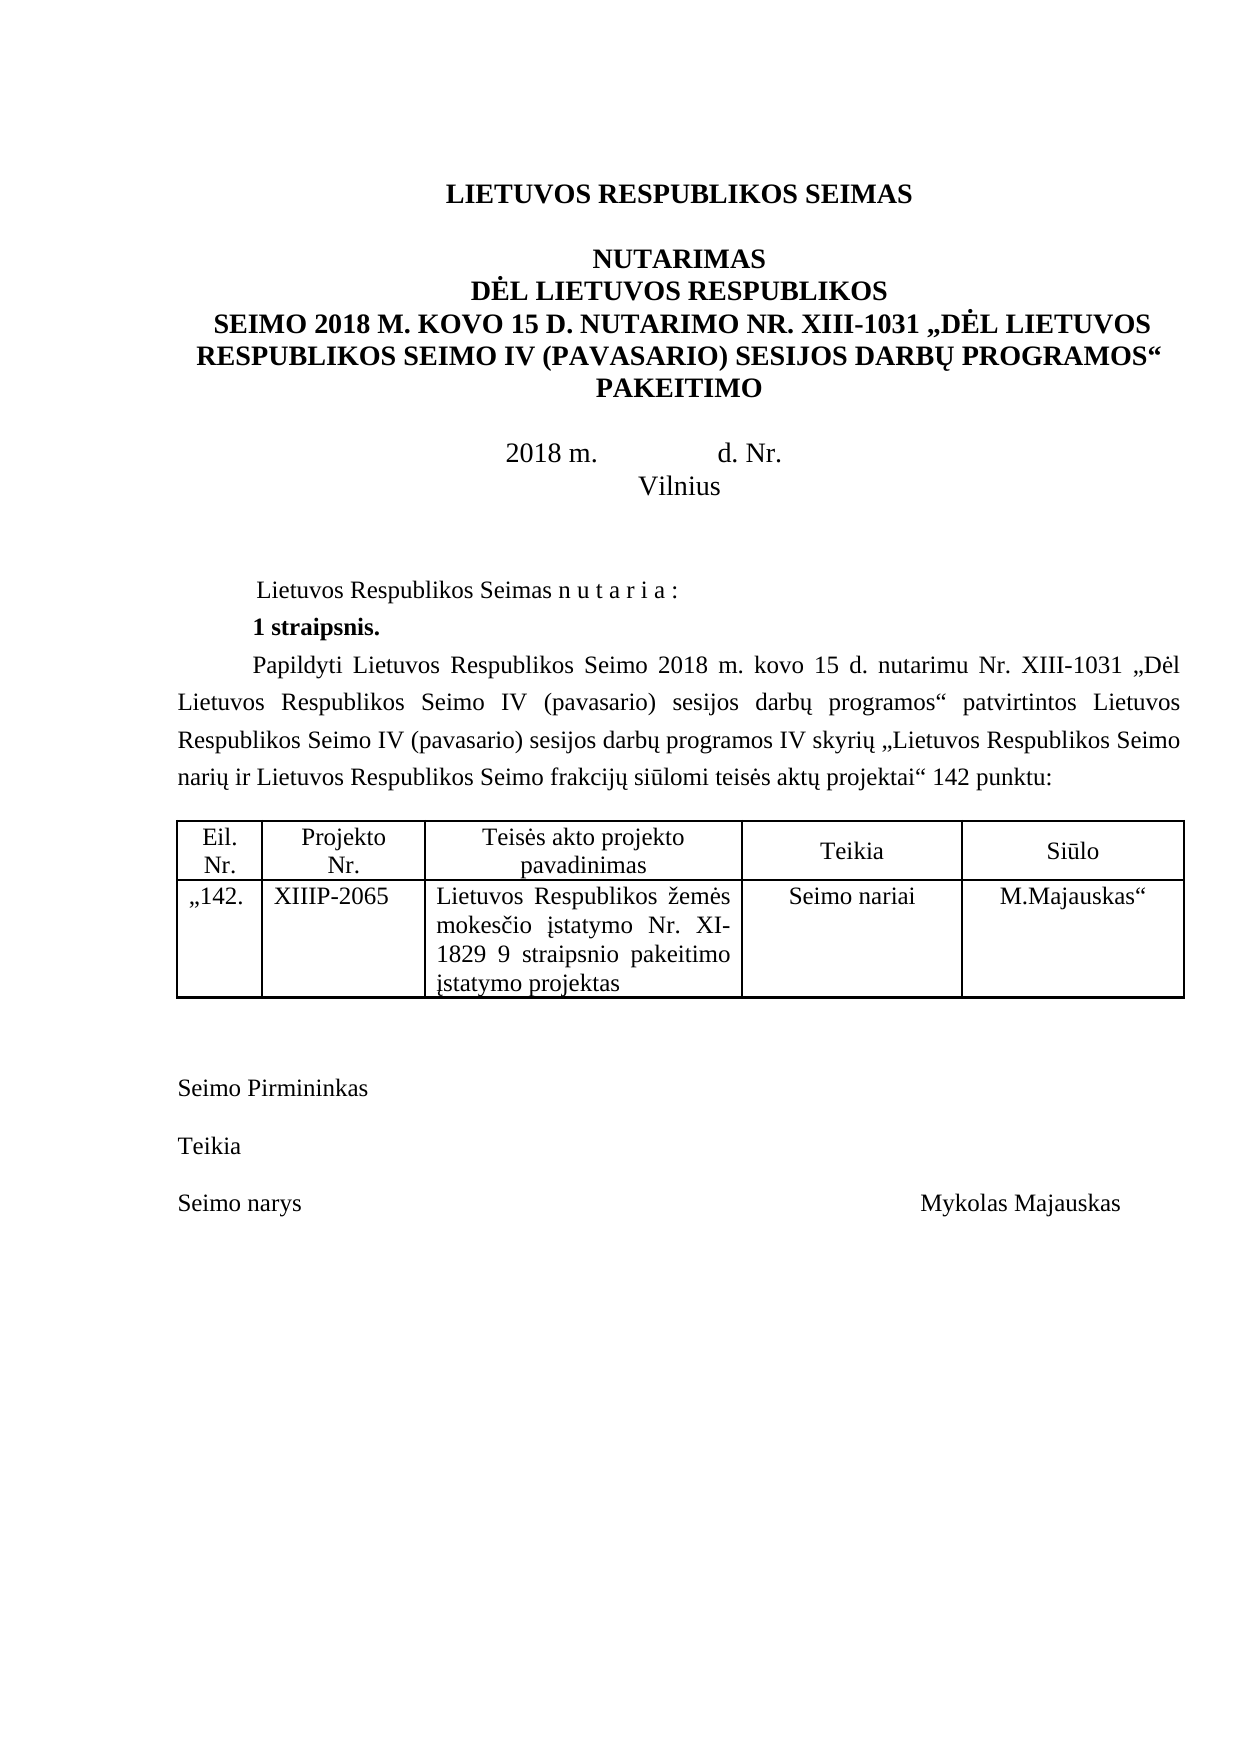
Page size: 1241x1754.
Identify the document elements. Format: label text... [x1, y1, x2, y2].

text Vilnius [177, 469, 1181, 501]
text Seimo Pirmininkas [177, 1073, 1181, 1102]
table_cell XIIIP-2065 [263, 881, 424, 996]
text Lietuvos Respublikos Seimas n u t a r i a : [177, 566, 1181, 603]
table_cell Seimo nariai [743, 881, 961, 996]
text Seimo narys Mykolas Majauskas [177, 1188, 1181, 1217]
text 2018 m. d. Nr. [177, 436, 1181, 469]
text DĖL LIETUVOS RESPUBLIKOS [177, 274, 1181, 307]
text Papildyti Lietuvos Respublikos Seimo 2018 m. kovo 15 d. nutarimu Nr. XIII-1031 „Dėl Lietuvos Respublikos Seimo IV (pavasario) sesijos darbų programos“ patvirtintos Lietuvos Respublikos Seimo IV (pavasario) sesijos darbų programos IV skyrių „Lietuvos Respublikos Seimo narių ir Lietuvos Respublikos Seimo frakcijų siūlomi teisės aktų projektai“ 142 punktu: [177, 641, 1181, 791]
text 1 straipsnis. [177, 603, 1181, 641]
table_header Teikia [743, 822, 961, 879]
table_header Siūlo [963, 822, 1183, 879]
table_cell M.Majauskas“ [963, 881, 1183, 996]
text PAKEITIMO [177, 372, 1181, 404]
text LIETUVOS RESPUBLIKOS SEIMAS [177, 177, 1181, 209]
table_header Projekto Nr. [263, 822, 424, 879]
table_header Teisės akto projekto pavadinimas [426, 822, 741, 879]
text NUTARIMAS [177, 242, 1181, 274]
table_cell „142. [178, 881, 261, 996]
table_cell Lietuvos Respublikos žemės mokesčio įstatymo Nr. XI-1829 9 straipsnio pakeitimo įstatymo projektas [426, 881, 741, 996]
text Teikia [177, 1131, 1181, 1160]
text SEIMO 2018 M. KOVO 15 D. NUTARIMO NR. XIII-1031 „DĖL LIETUVOS RESPUBLIKOS SEIMO IV (PAVASARIO) SESIJOS DARBŲ PROGRAMOS“ [177, 307, 1181, 372]
table_header Eil. Nr. [178, 822, 261, 879]
